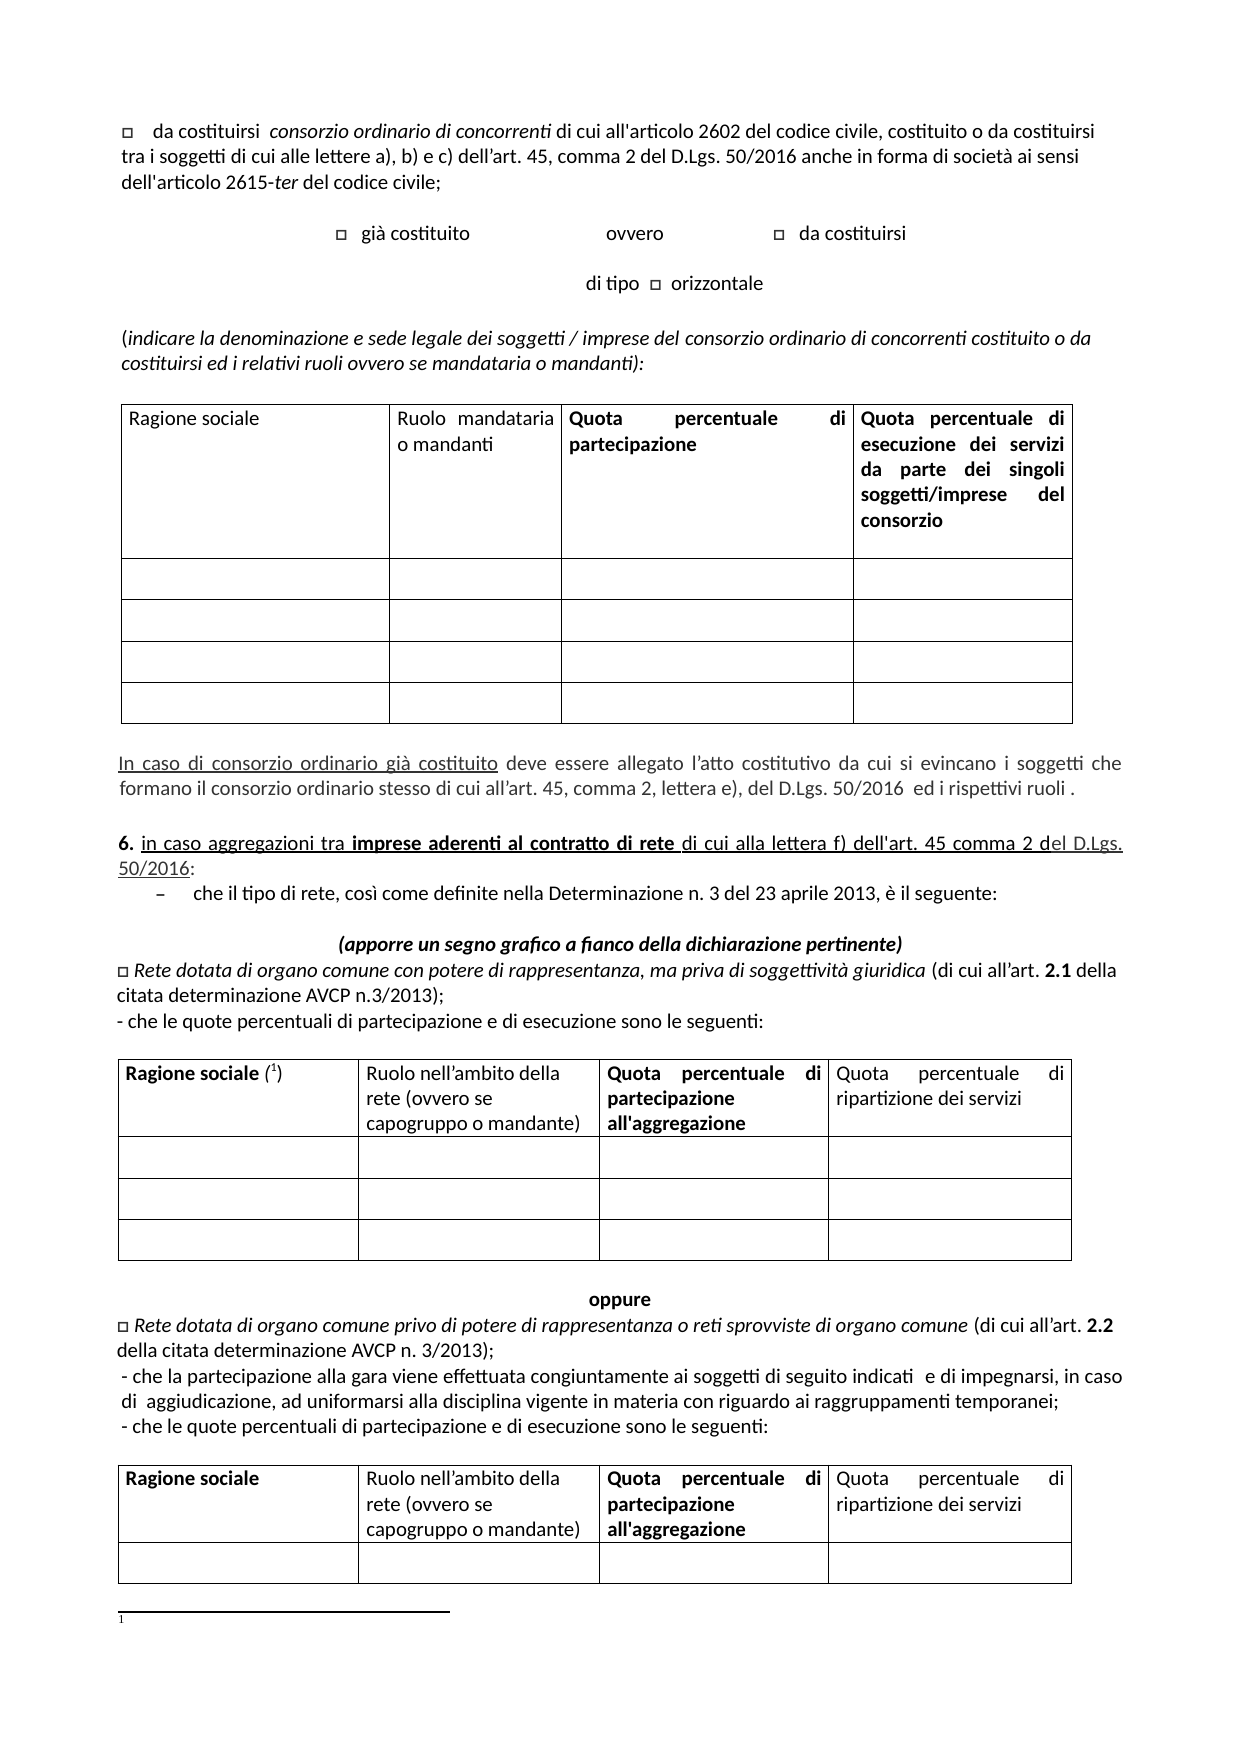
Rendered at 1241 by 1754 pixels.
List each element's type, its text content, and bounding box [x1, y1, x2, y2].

table_cell [562, 683, 853, 723]
text □ Rete dotata di organo comune privo di potere di rappresentanza o reti sprovviste di organo comune (di cui all’art. 2.2 della citata determinazione AVCP n. 3/2013); [117, 1312, 1123, 1363]
text oppure [117, 1287, 1123, 1312]
text - che le quote percentuali di partecipazione e di esecuzione sono le seguenti: [117, 1008, 1123, 1033]
table_cell [119, 1220, 358, 1260]
table_cell [600, 1543, 828, 1583]
table_cell [122, 642, 389, 682]
table_header Quota percentuale di partecipazione [562, 405, 853, 558]
table_header Ruolo nell’ambito della rete (ovvero se capogruppo o mandante) [359, 1466, 599, 1542]
table_cell [854, 600, 1072, 641]
table_cell [562, 600, 853, 641]
text In caso di consorzio ordinario già costituito deve essere allegato l’atto costitutivo da cui si evincano i soggetti che formano il consorzio ordinario stesso di cui all’art. 45, comma 2, lettera e), del D.Lgs. 50/2016 ed i rispettivi ruoli . [118, 750, 1123, 801]
table_header Ruolo nell’ambito della rete (ovvero se capogruppo o mandante) [359, 1060, 599, 1136]
table_cell [359, 1137, 599, 1177]
table_cell [119, 1543, 358, 1583]
table_cell [119, 1179, 358, 1219]
table_header Quota percentuale di partecipazione all'aggregazione [600, 1060, 828, 1136]
table_header Quota percentuale di ripartizione dei servizi [829, 1466, 1071, 1542]
table_cell [829, 1543, 1071, 1583]
table_header Quota percentuale di partecipazione all'aggregazione [600, 1466, 828, 1542]
table_cell [562, 642, 853, 682]
text di tipo □ orizzontale [118, 271, 1123, 296]
table_cell [829, 1179, 1071, 1219]
text (indicare la denominazione e sede legale dei soggetti / imprese del consorzio ordinario di concorrenti costituito o da costituirsi ed i relativi ruoli ovvero se mandataria o mandanti): [121, 325, 1123, 376]
text □ da costituirsi consorzio ordinario di concorrenti di cui all'articolo 2602 del codice civile, costituito o da costituirsi tra i soggetti di cui alle lettere a), b) e c) dell’art. 45, comma 2 del D.Lgs. 50/2016 anche in forma di società ai sensi dell'articolo 2615-ter del codice civile; [121, 118, 1123, 194]
table_cell [829, 1137, 1071, 1177]
table_cell [390, 600, 561, 641]
table_header Ragione sociale [119, 1466, 358, 1542]
table_header Ragione sociale [122, 405, 389, 558]
table_cell [854, 559, 1072, 599]
table_cell [390, 683, 561, 723]
text - che le quote percentuali di partecipazione e di esecuzione sono le seguenti: [121, 1414, 1123, 1439]
table_cell [829, 1220, 1071, 1260]
table_cell [359, 1543, 599, 1583]
text - che la partecipazione alla gara viene effettuata congiuntamente ai soggetti di seguito indicati e di impegnarsi, in caso di aggiudicazione, ad uniformarsi alla disciplina vigente in materia con riguardo ai raggruppamenti temporanei; [121, 1363, 1123, 1414]
list che il tipo di rete, così come definite nella Determinazione n. 3 del 23 aprile 2013, è il seguente: [156, 881, 1123, 906]
table_header Ragione sociale () [119, 1060, 358, 1136]
table_header Quota percentuale di esecuzione dei servizi da parte dei singoli soggetti/imprese del consorzio [854, 405, 1072, 558]
text □ Rete dotata di organo comune con potere di rappresentanza, ma priva di soggettività giuridica (di cui all’art. 2.1 della citata determinazione AVCP n.3/2013); [117, 957, 1123, 1008]
text □ già costituito ovvero □ da costituirsi [118, 220, 1123, 245]
table_cell [600, 1137, 828, 1177]
table_cell [390, 642, 561, 682]
table_cell [119, 1137, 358, 1177]
table_cell [359, 1220, 599, 1260]
table_header Ruolo mandataria o mandanti [390, 405, 561, 558]
table_cell [390, 559, 561, 599]
table_cell [359, 1179, 599, 1219]
table_cell [122, 600, 389, 641]
table_header Quota percentuale di ripartizione dei servizi [829, 1060, 1071, 1136]
table_cell [854, 642, 1072, 682]
table_cell [562, 559, 853, 599]
table_cell [854, 683, 1072, 723]
table_cell [600, 1220, 828, 1260]
text 6. in caso aggregazioni tra imprese aderenti al contratto di rete di cui alla lettera f) dell'art. 45 comma 2 del D.Lgs. 50/2016: [118, 830, 1123, 881]
text (apporre un segno grafico a fianco della dichiarazione pertinente) [118, 932, 1123, 957]
table_cell [122, 559, 389, 599]
table_cell [122, 683, 389, 723]
table_cell [600, 1179, 828, 1219]
